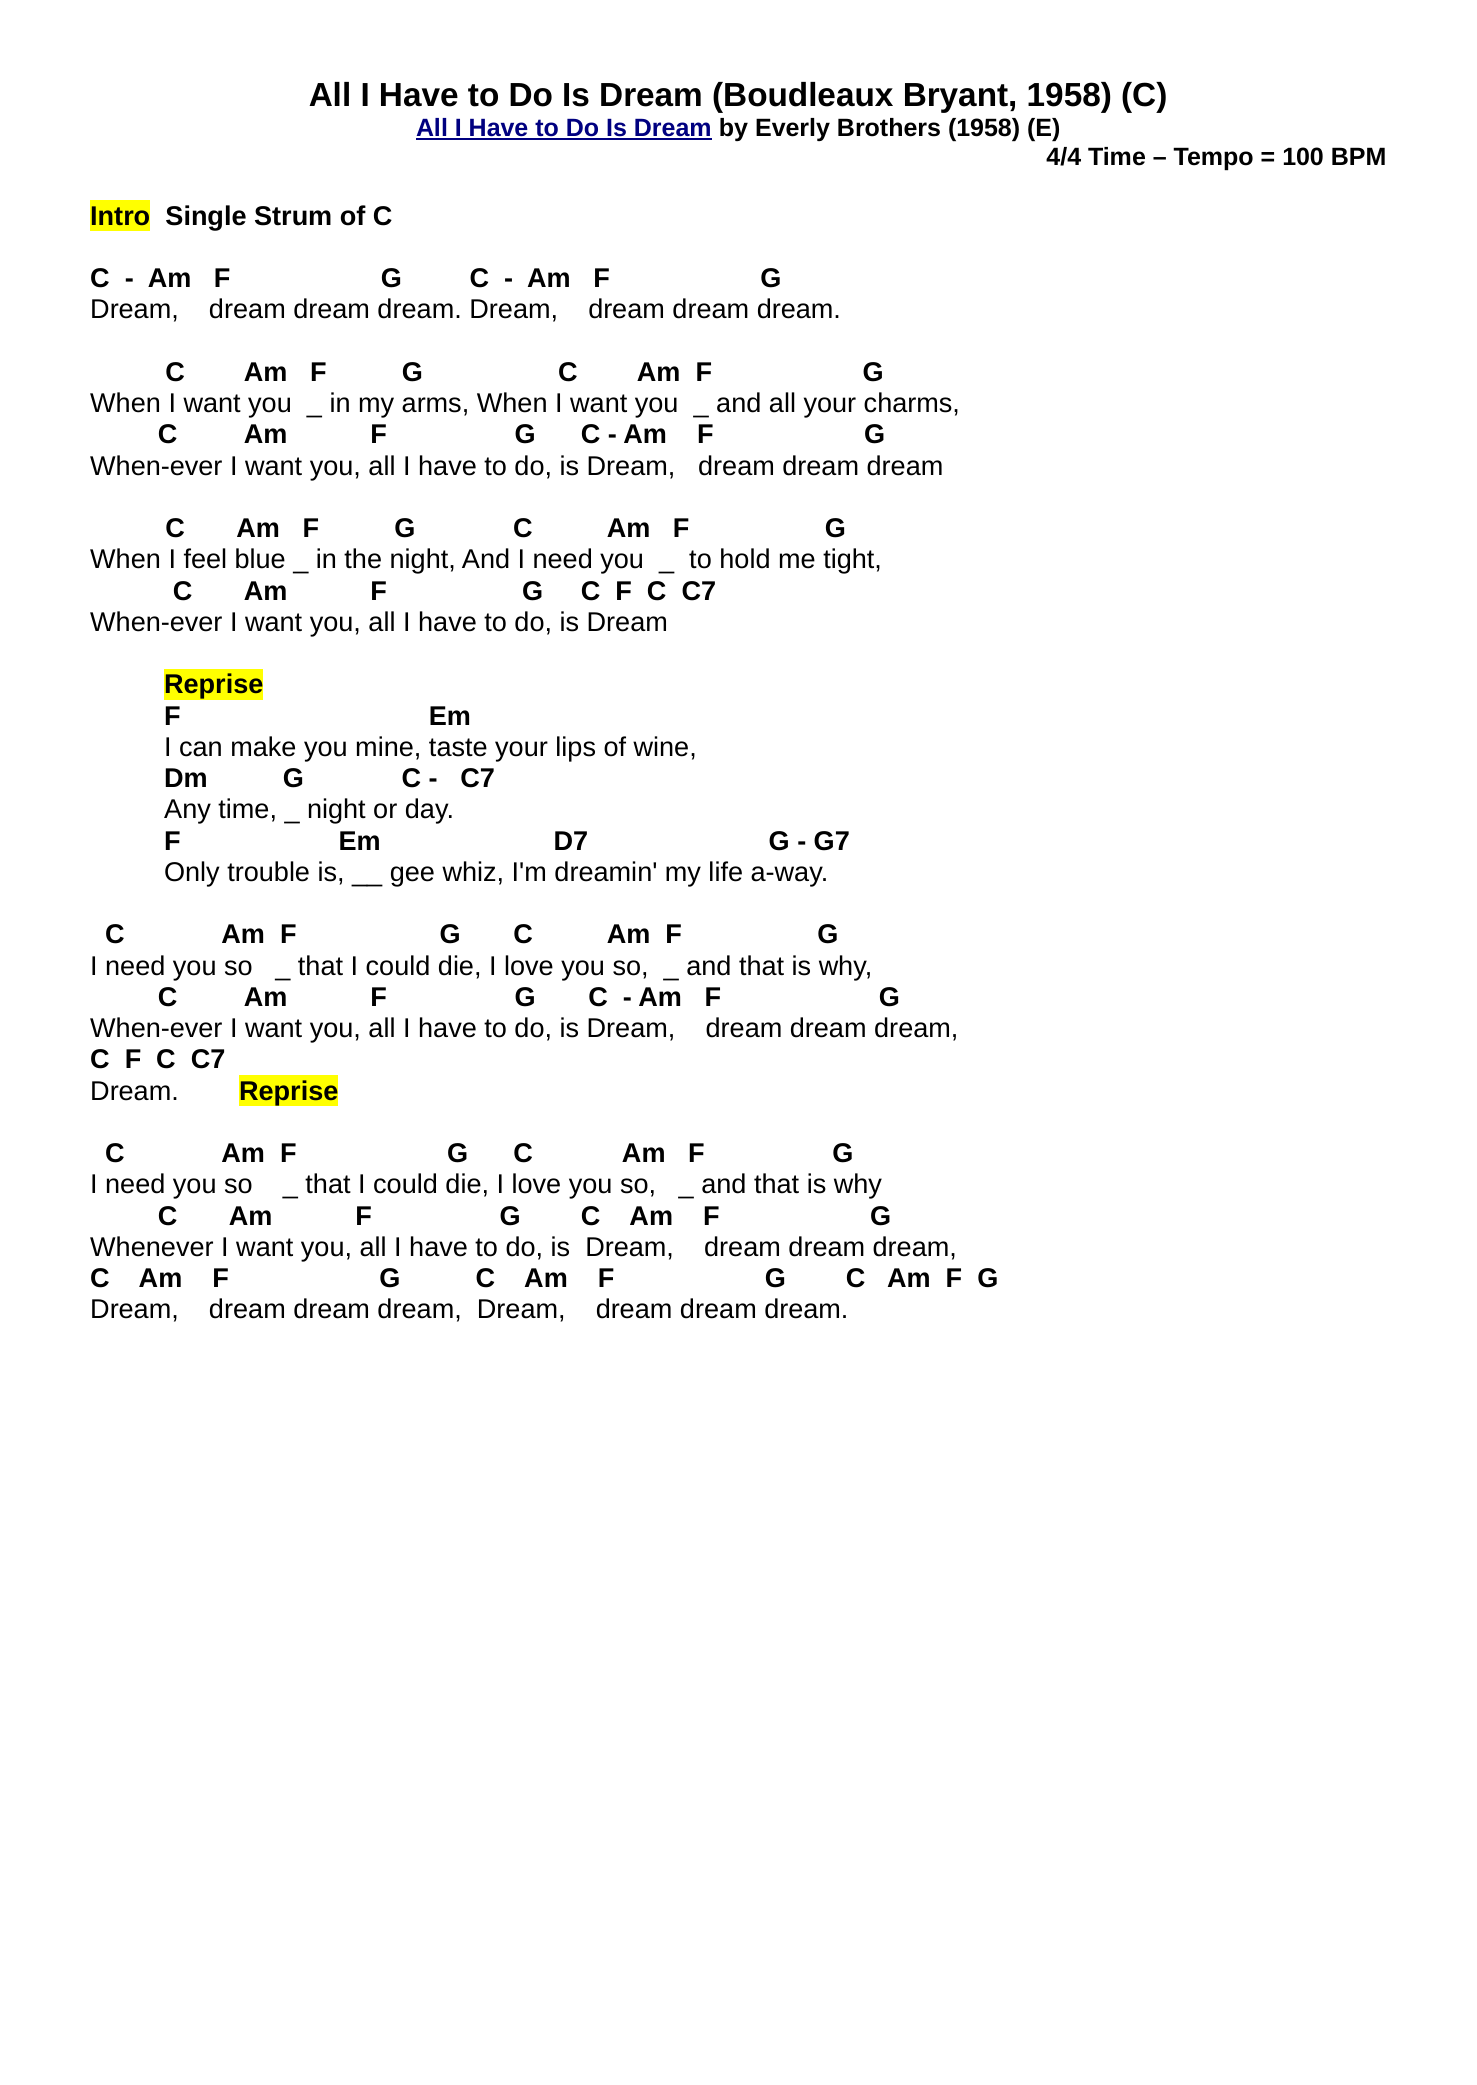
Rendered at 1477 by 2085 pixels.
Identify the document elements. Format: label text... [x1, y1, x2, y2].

text When-ever I want you, all I have to do, is Dream [90, 606, 1386, 637]
text F Em D7 G - G7 [164, 825, 1386, 856]
text Dream, dream dream dream, Dream, dream dream dream. [90, 1293, 1386, 1325]
text C Am F G C - Am F G [90, 418, 1386, 450]
text C Am F G C Am F G [90, 512, 1386, 543]
text C Am F G C F C C7 [90, 575, 1386, 606]
text I need you so _ that I could die, I love you so, _ and that is why [90, 1168, 1386, 1200]
text C Am F G C Am F G C Am F G [90, 1262, 1386, 1293]
text When I want you _ in my arms, When I want you _ and all your charms, [90, 387, 1386, 418]
text C Am F G C Am F G [90, 918, 1386, 950]
text C Am F G C - Am F G [90, 981, 1386, 1012]
text All I Have to Do Is Dream by Everly Brothers (1958) (E) [90, 113, 1386, 142]
text All I Have to Do Is Dream (Boudleaux Bryant, 1958) (C) [90, 75, 1386, 113]
text C - Am F G C - Am F G [90, 262, 1386, 293]
text C Am F G C Am F G [90, 1137, 1386, 1168]
text C Am F G C Am F G [90, 356, 1386, 387]
text I can make you mine, taste your lips of wine, [164, 731, 1386, 762]
text Intro Single Strum of C [90, 200, 1386, 231]
text Only trouble is, __ gee whiz, I'm dreamin' my life a-way. [164, 856, 1386, 887]
text Dream, dream dream dream. Dream, dream dream dream. [90, 293, 1386, 325]
text When I feel blue _ in the night, And I need you _ to hold me tight, [90, 543, 1386, 575]
text When-ever I want you, all I have to do, is Dream, dream dream dream [90, 450, 1386, 481]
text C Am F G C Am F G [90, 1200, 1386, 1231]
text C F C C7 [90, 1043, 1386, 1075]
text Dream. Reprise [90, 1075, 1386, 1106]
text Dm G C - C7 [164, 762, 1386, 793]
text Reprise [164, 668, 1386, 700]
text Any time, _ night or day. [164, 793, 1386, 825]
text F Em [164, 700, 1386, 731]
text I need you so _ that I could die, I love you so, _ and that is why, [90, 950, 1386, 981]
text 4/4 Time – Tempo = 100 BPM [90, 142, 1386, 171]
text Whenever I want you, all I have to do, is Dream, dream dream dream, [90, 1231, 1386, 1262]
text When-ever I want you, all I have to do, is Dream, dream dream dream, [90, 1012, 1386, 1043]
